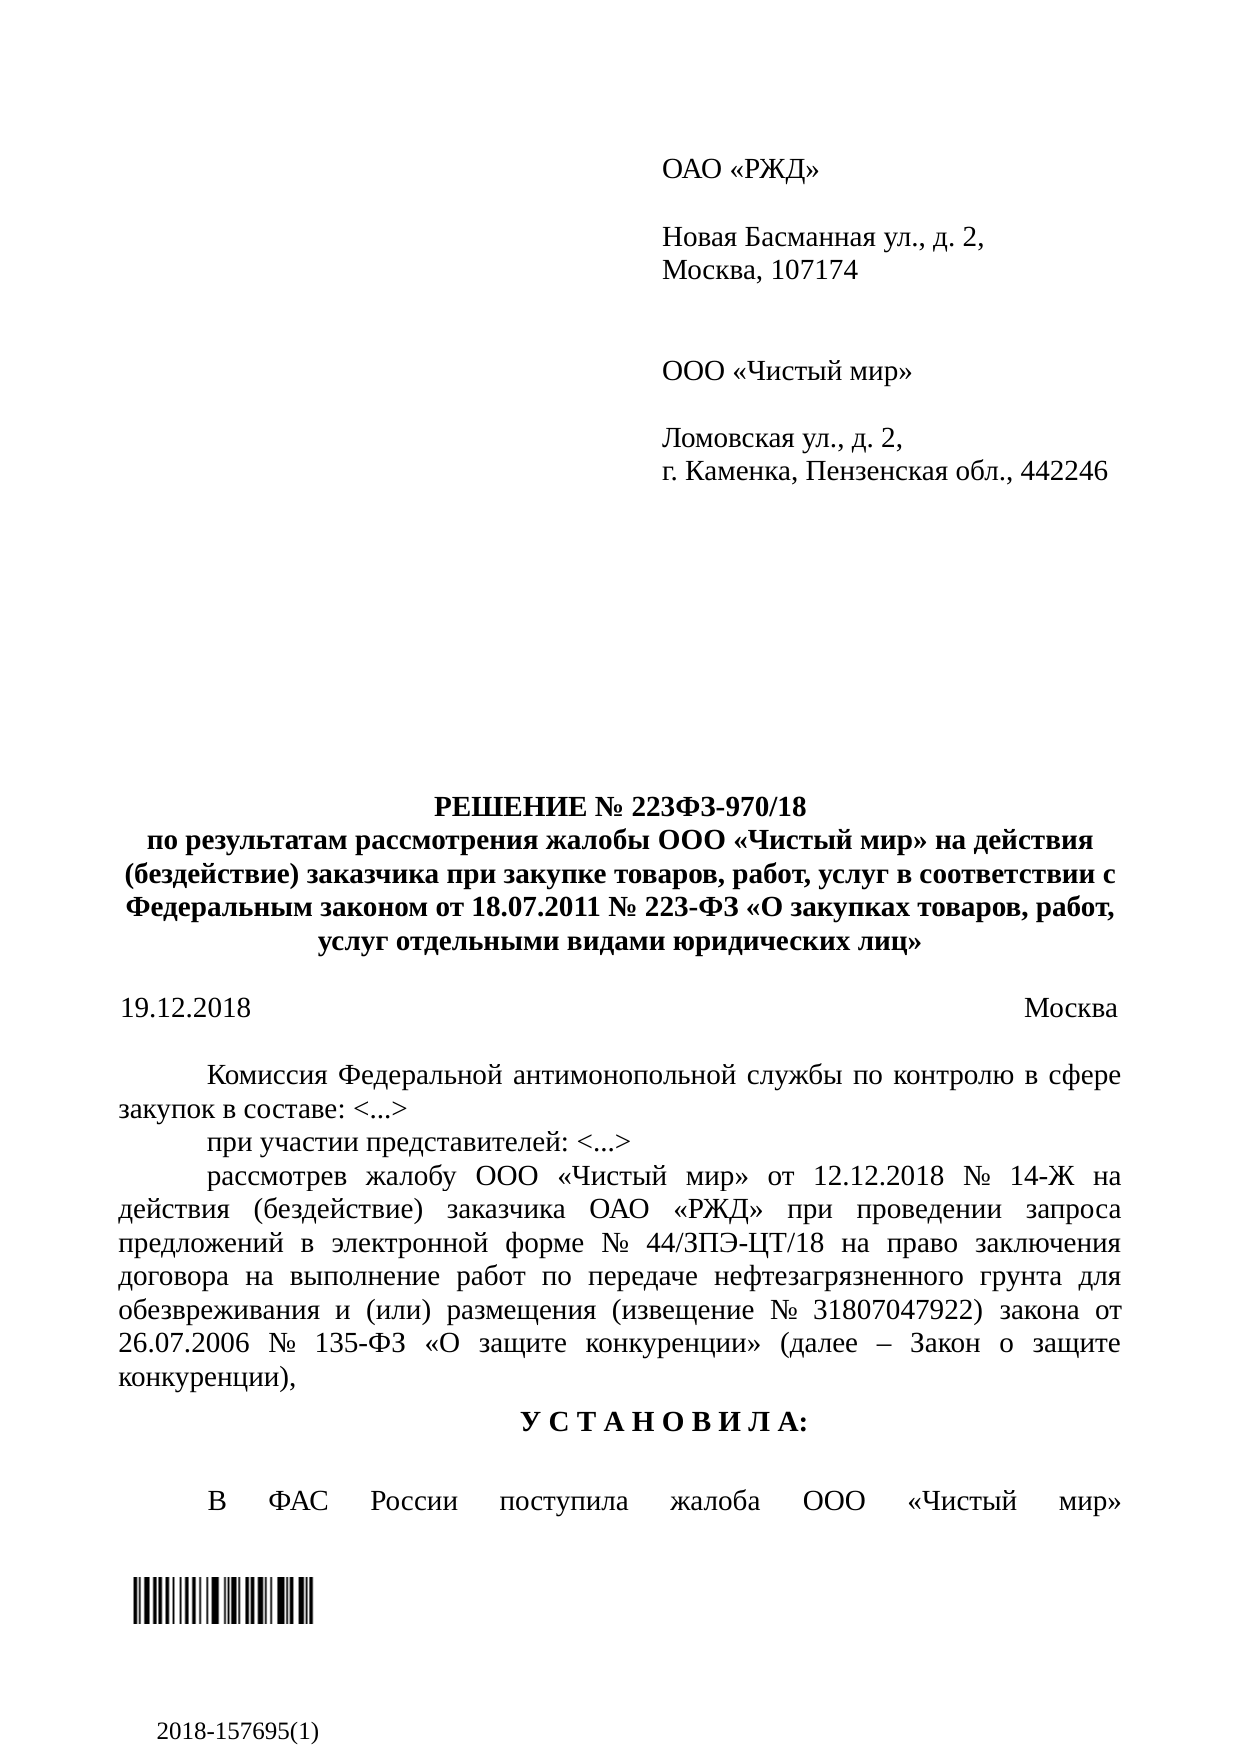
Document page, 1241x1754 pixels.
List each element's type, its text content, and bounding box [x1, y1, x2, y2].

text по результатам рассмотрения жалобы ООО «Чистый мир» на действия (бездействие) заказчика при закупке товаров, работ, услуг в соответствии с Федеральным законом от 18.07.2011 № 223-ФЗ «О закупках товаров, работ, услуг отдельными видами юридических лиц» [118, 822, 1122, 957]
text В ФАС России поступила жалоба ООО «Чистый мир» [118, 1483, 1122, 1517]
text У С Т А Н О В И Л А: [118, 1404, 1122, 1438]
text г. Каменка, Пензенская обл., 442246 [662, 453, 1122, 487]
text Новая Басманная ул., д. 2, Москва, 107174 [662, 219, 1122, 286]
text рассмотрев жалобу ООО «Чистый мир» от 12.12.2018 № 14-Ж на действия (бездействие) заказчика ОАО «РЖД» при проведении запроса предложений в электронной форме № 44/ЗПЭ-ЦТ/18 на право заключения договора на выполнение работ по передаче нефтезагрязненного грунта для обезвреживания и (или) размещения (извещение № 31807047922) закона от 26.07.2006 № 135-ФЗ «О защите конкуренции» (далее – Закон о защите конкуренции), [118, 1158, 1122, 1393]
text Комиссия Федеральной антимонопольной службы по контролю в сфере закупок в составе: <...> [118, 1057, 1122, 1124]
picture [118, 1577, 331, 1624]
text 19.12.2018 Москва [118, 990, 1122, 1024]
text РЕШЕНИЕ № 223ФЗ-970/18 [118, 789, 1122, 822]
text ООО «Чистый мир» [662, 353, 1122, 386]
text при участии представителей: <...> [118, 1124, 1122, 1158]
text Ломовская ул., д. 2, [662, 420, 1122, 453]
text ОАО «РЖД» [662, 152, 1122, 185]
